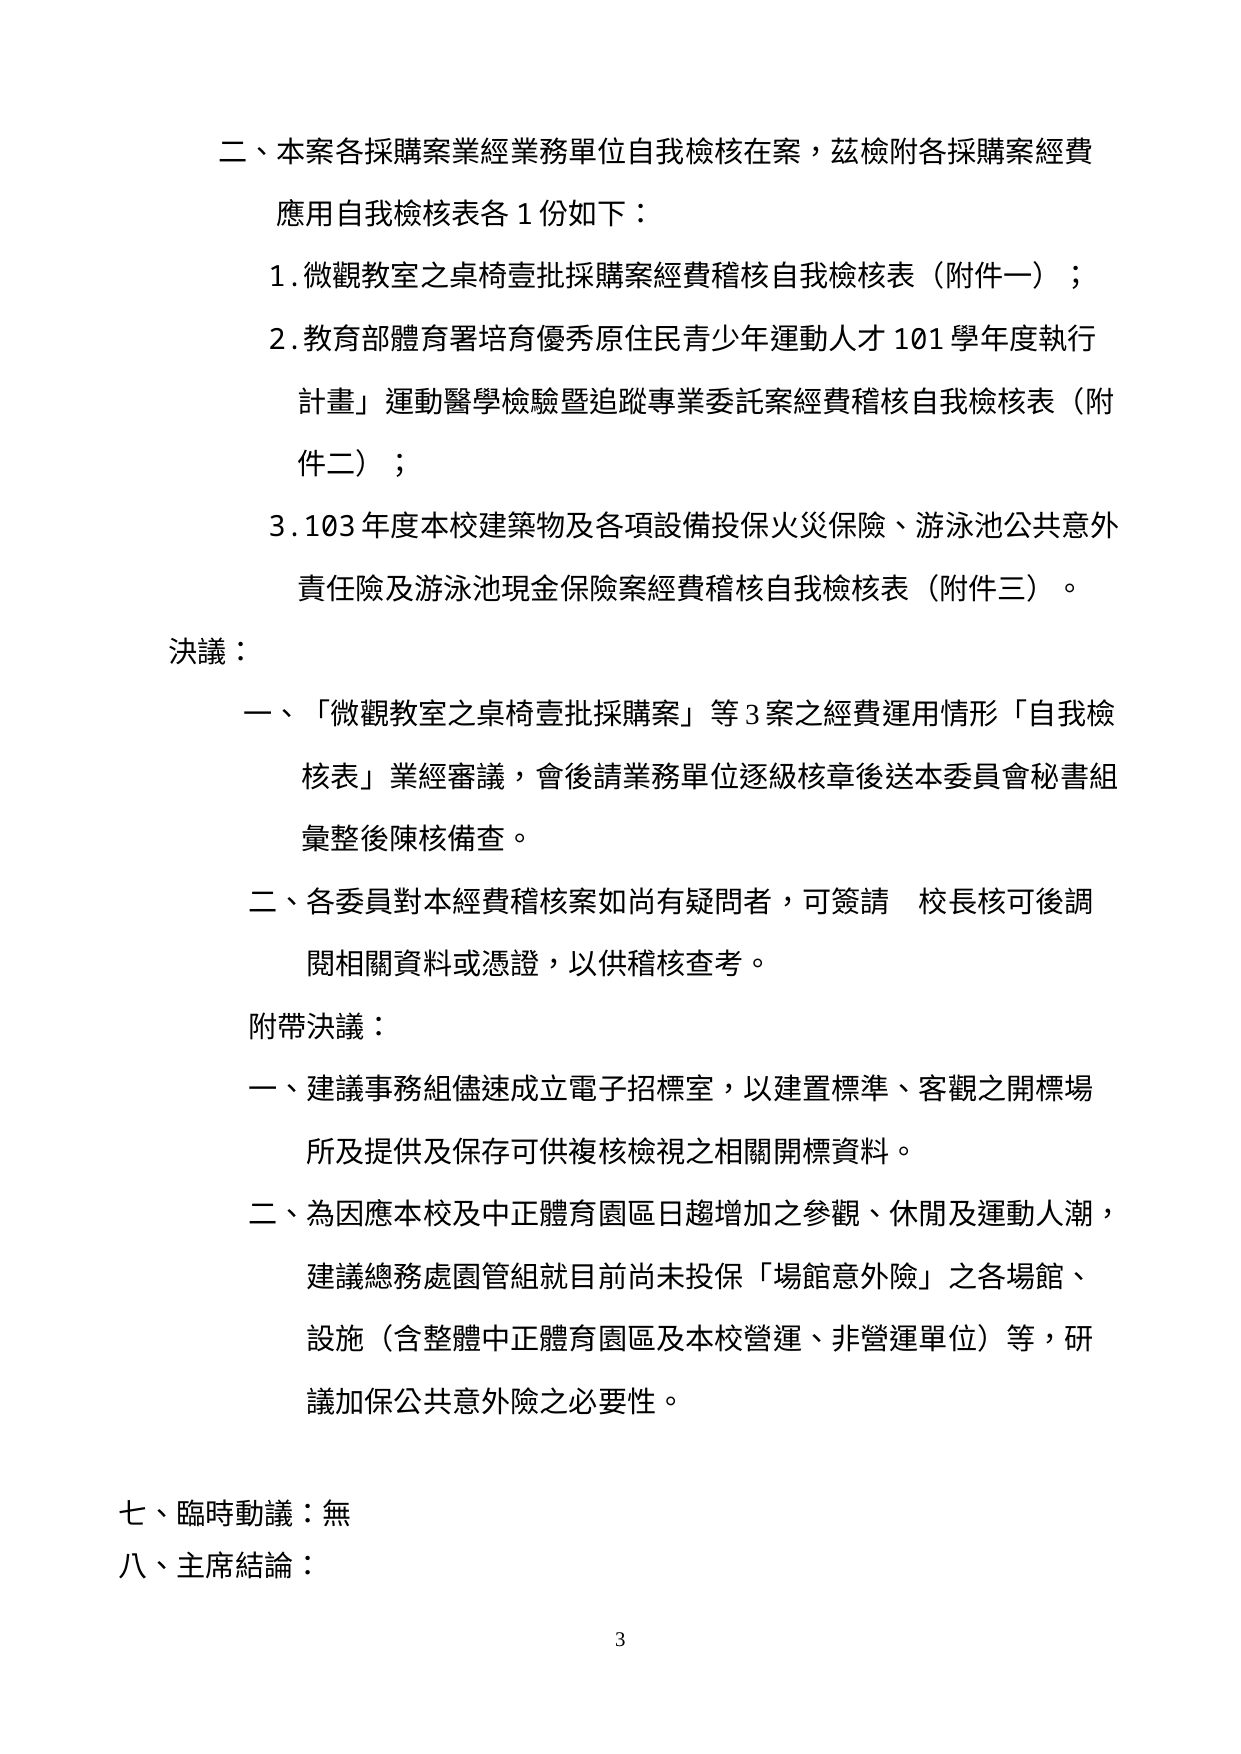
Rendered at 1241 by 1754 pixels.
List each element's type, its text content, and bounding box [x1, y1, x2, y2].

text 七、臨時動議：無 [118, 1483, 1122, 1535]
text 一、建議事務組儘速成立電子招標室，以建置標準、客觀之開標場所及提供及保存可供複核檢視之相關開標資料。 [248, 1045, 1122, 1170]
text 2.教育部體育署培育優秀原住民青少年運動人才101學年度執行計畫」運動醫學檢驗暨追蹤專業委託案經費稽核自我檢核表（附件二）； [268, 295, 1122, 483]
text 二、各委員對本經費稽核案如尚有疑問者，可簽請 校長核可後調閱相關資料或憑證，以供稽核查考。 [248, 858, 1122, 983]
text 決議： [168, 608, 1122, 670]
text 1.微觀教室之桌椅壹批採購案經費稽核自我檢核表（附件一）； [268, 233, 1122, 295]
text 附帶決議： [248, 983, 1122, 1045]
text 3.103年度本校建築物及各項設備投保火災保險、游泳池公共意外責任險及游泳池現金保險案經費稽核自我檢核表（附件三）。 [268, 483, 1122, 608]
text 八、主席結論： [118, 1535, 1122, 1587]
text 二、本案各採購案業經業務單位自我檢核在案，茲檢附各採購案經費應用自我檢核表各1份如下： [218, 108, 1122, 233]
text 二、為因應本校及中正體育園區日趨增加之參觀、休閒及運動人潮，建議總務處園管組就目前尚未投保「場館意外險」之各場館、設施（含整體中正體育園區及本校營運、非營運單位）等，研議加保公共意外險之必要性。 [248, 1170, 1122, 1420]
text 一、「微觀教室之桌椅壹批採購案」等3案之經費運用情形「自我檢核表」業經審議，會後請業務單位逐級核章後送本委員會秘書組彙整後陳核備查。 [243, 670, 1122, 858]
